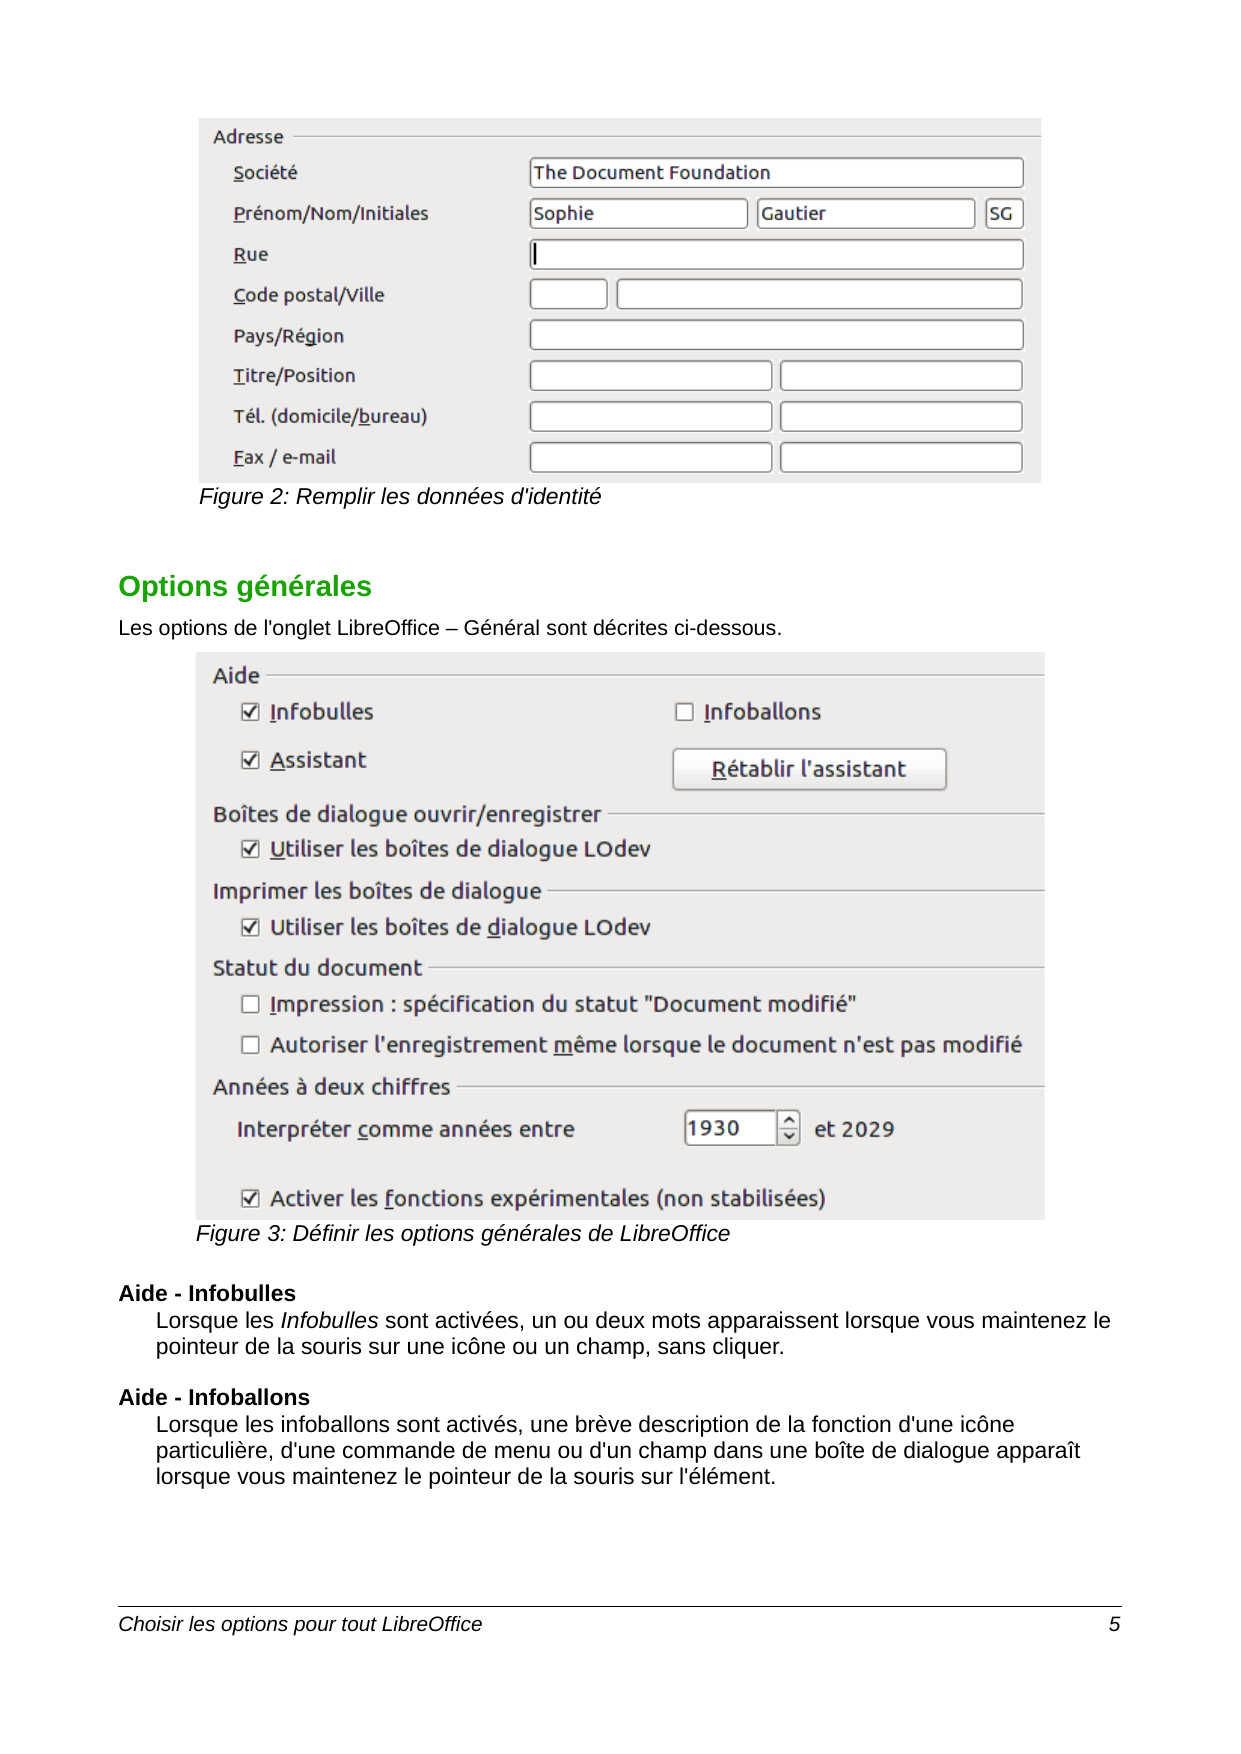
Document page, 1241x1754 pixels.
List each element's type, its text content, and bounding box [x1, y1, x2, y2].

text Figure 2: Remplir les données d'identité [199, 483, 1041, 509]
picture [198, 118, 1042, 483]
text Aide - Infoballons [118, 1384, 1122, 1411]
subtitle Options générales [118, 569, 1122, 603]
text Lorsque les Infobulles sont activées, un ou deux mots apparaissent lorsque vous maintenez le pointeur de la souris sur une icône ou un champ, sans cliquer. [156, 1307, 1122, 1359]
text Lorsque les infoballons sont activés, une brève description de la fonction d'une icône particulière, d'une commande de menu ou d'un champ dans une boîte de dialogue apparaît lorsque vous maintenez le pointeur de la souris sur l'élément. [156, 1411, 1122, 1490]
text Figure 3: Définir les options générales de LibreOffice [196, 1220, 1044, 1246]
text Aide - Infobulles [118, 1280, 1122, 1307]
text Les options de l'onglet LibreOffice – Général sont décrites ci-dessous. [118, 615, 1122, 640]
picture [195, 652, 1045, 1220]
